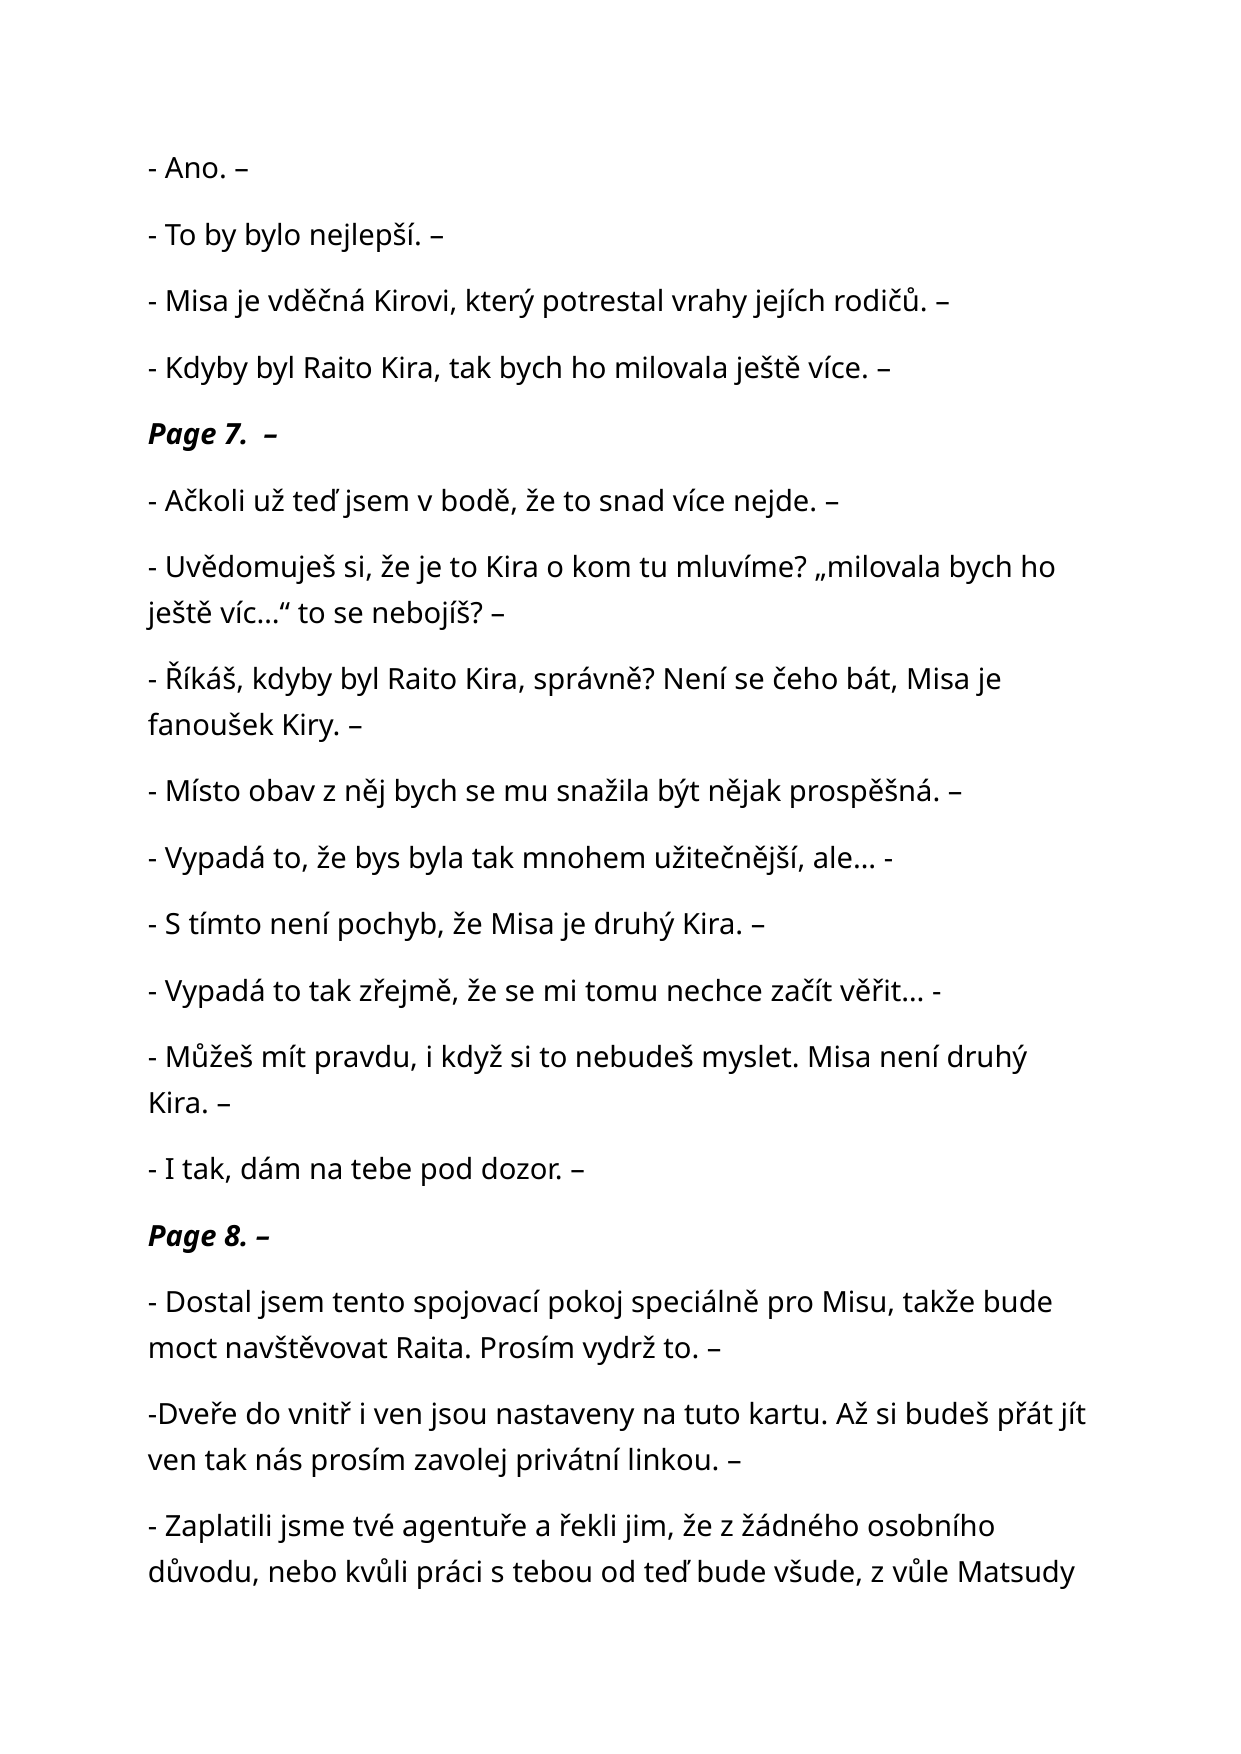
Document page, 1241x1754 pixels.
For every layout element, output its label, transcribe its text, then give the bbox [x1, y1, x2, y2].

text Page 8. – [148, 1215, 1092, 1254]
text - Dostal jsem tento spojovací pokoj speciálně pro Misu, takže bude moct navštěvovat Raita. Prosím vydrž to. – [148, 1281, 1092, 1367]
text - To by bylo nejlepší. – [148, 214, 1092, 254]
text - Ano. – [148, 148, 1092, 187]
text -Dveře do vnitř i ven jsou nastaveny na tuto kartu. Až si budeš přát jít ven tak nás prosím zavolej privátní linkou. – [148, 1393, 1092, 1479]
text - Vypadá to tak zřejmě, že se mi tomu nechce začít věřit… - [148, 970, 1092, 1009]
text - Uvědomuješ si, že je to Kira o kom tu mluvíme? „milovala bych ho ještě víc…“ to se nebojíš? – [148, 546, 1092, 632]
text - I tak, dám na tebe pod dozor. – [148, 1148, 1092, 1188]
text - Říkáš, kdyby byl Raito Kira, správně? Není se čeho bát, Misa je fanoušek Kiry. – [148, 658, 1092, 744]
text - S tímto není pochyb, že Misa je druhý Kira. – [148, 903, 1092, 943]
text - Misa je vděčná Kirovi, který potrestal vrahy jejích rodičů. – [148, 281, 1092, 320]
text - Místo obav z něj bych se mu snažila být nějak prospěšná. – [148, 771, 1092, 810]
text - Můžeš mít pravdu, i když si to nebudeš myslet. Misa není druhý Kira. – [148, 1036, 1092, 1122]
text - Ačkoli už teď jsem v bodě, že to snad více nejde. – [148, 480, 1092, 519]
text - Zaplatili jsme tvé agentuře a řekli jim, že z žádného osobního důvodu, nebo kvůli práci s tebou od teď bude všude, z vůle Matsudy [148, 1506, 1092, 1591]
text - Kdyby byl Raito Kira, tak bych ho milovala ještě více. – [148, 347, 1092, 387]
text - Vypadá to, že bys byla tak mnohem užitečnější, ale… - [148, 837, 1092, 877]
text Page 7. – [148, 413, 1092, 453]
